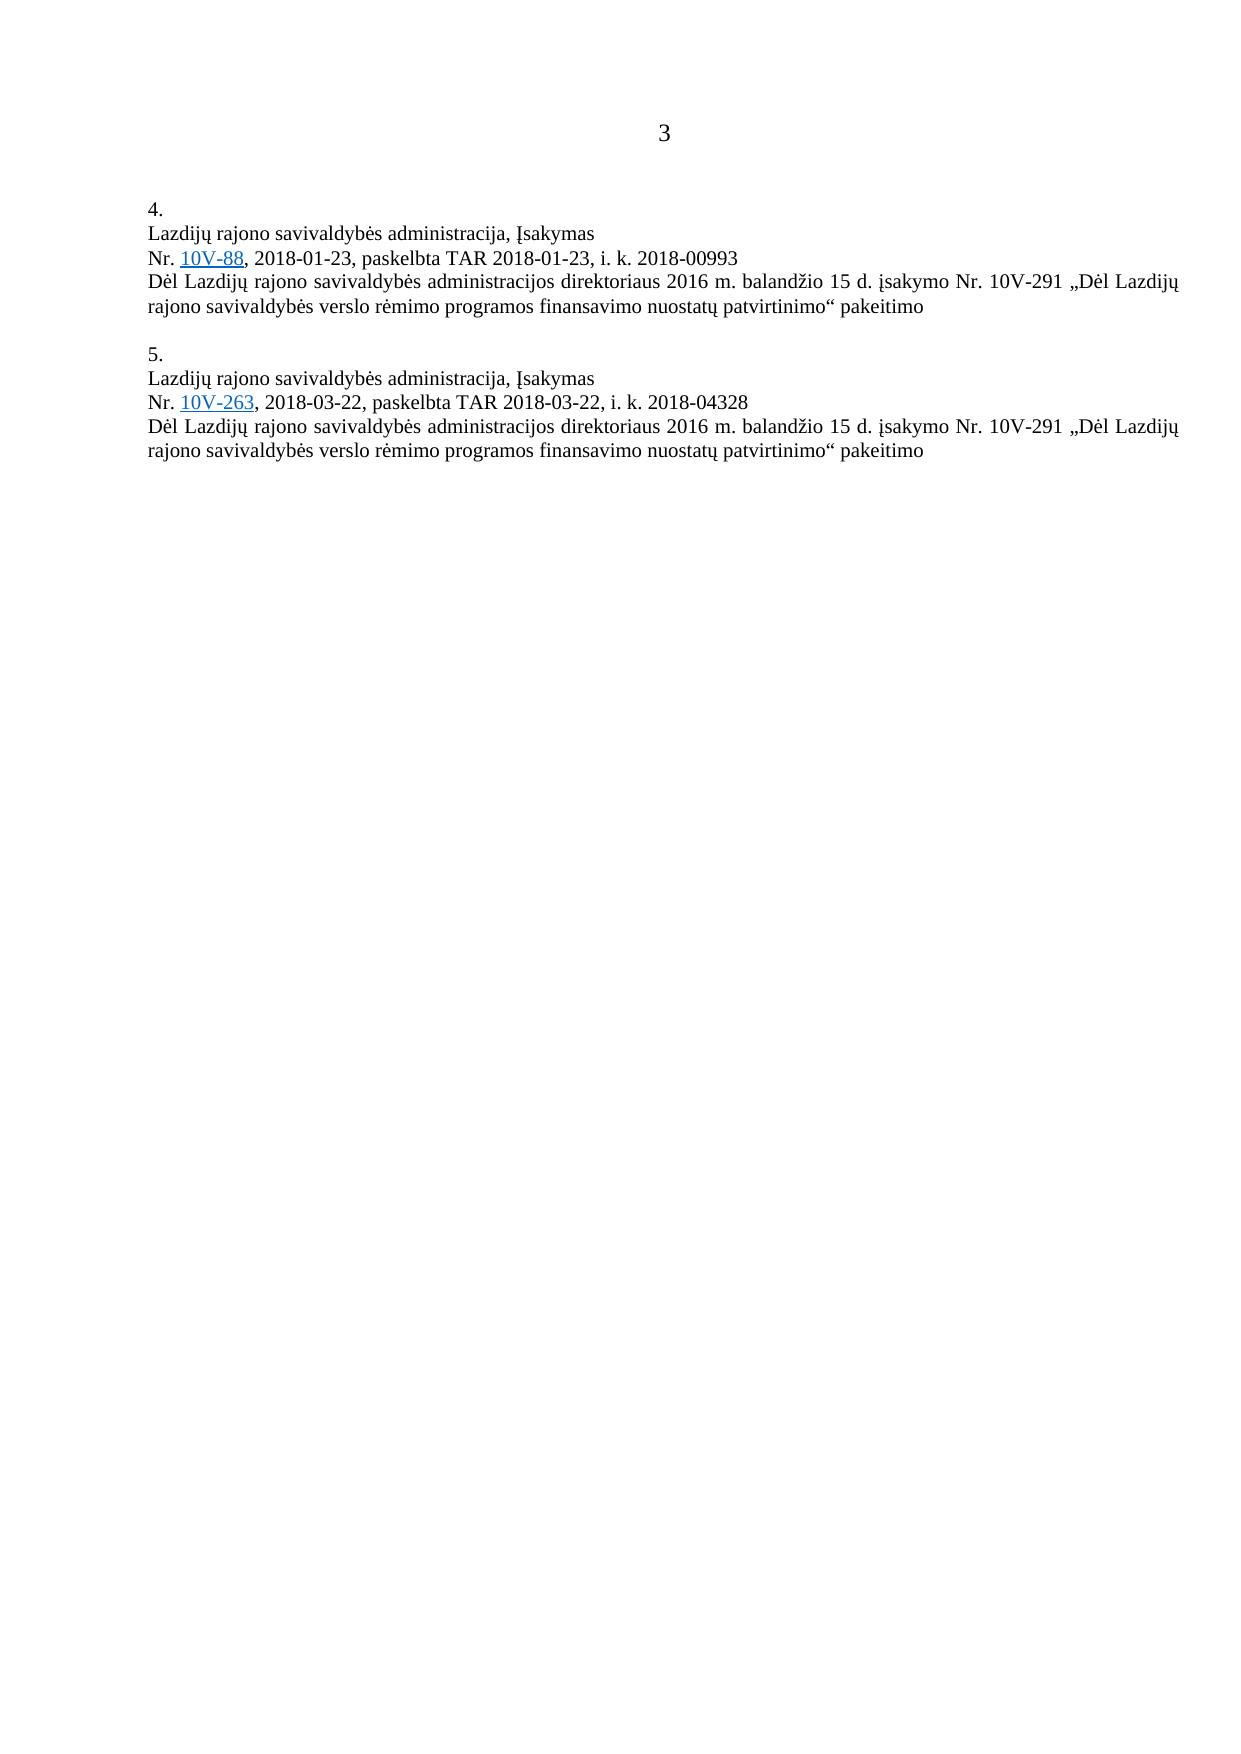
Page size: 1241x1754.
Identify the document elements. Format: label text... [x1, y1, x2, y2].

text Dėl Lazdijų rajono savivaldybės administracijos direktoriaus 2016 m. balandžio 15 d. įsakymo Nr. 10V-291 „Dėl Lazdijų rajono savivaldybės verslo rėmimo programos finansavimo nuostatų patvirtinimo“ pakeitimo [148, 414, 1181, 462]
text Dėl Lazdijų rajono savivaldybės administracijos direktoriaus 2016 m. balandžio 15 d. įsakymo Nr. 10V-291 „Dėl Lazdijų rajono savivaldybės verslo rėmimo programos finansavimo nuostatų patvirtinimo“ pakeitimo [148, 269, 1181, 318]
text Lazdijų rajono savivaldybės administracija, Įsakymas [148, 221, 1181, 245]
text 5. [148, 342, 1181, 366]
text Nr. 10V-88, 2018-01-23, paskelbta TAR 2018-01-23, i. k. 2018-00993 [148, 245, 1181, 269]
text 4. [148, 197, 1181, 221]
text Lazdijų rajono savivaldybės administracija, Įsakymas [148, 366, 1181, 390]
text Nr. 10V-263, 2018-03-22, paskelbta TAR 2018-03-22, i. k. 2018-04328 [148, 390, 1181, 414]
